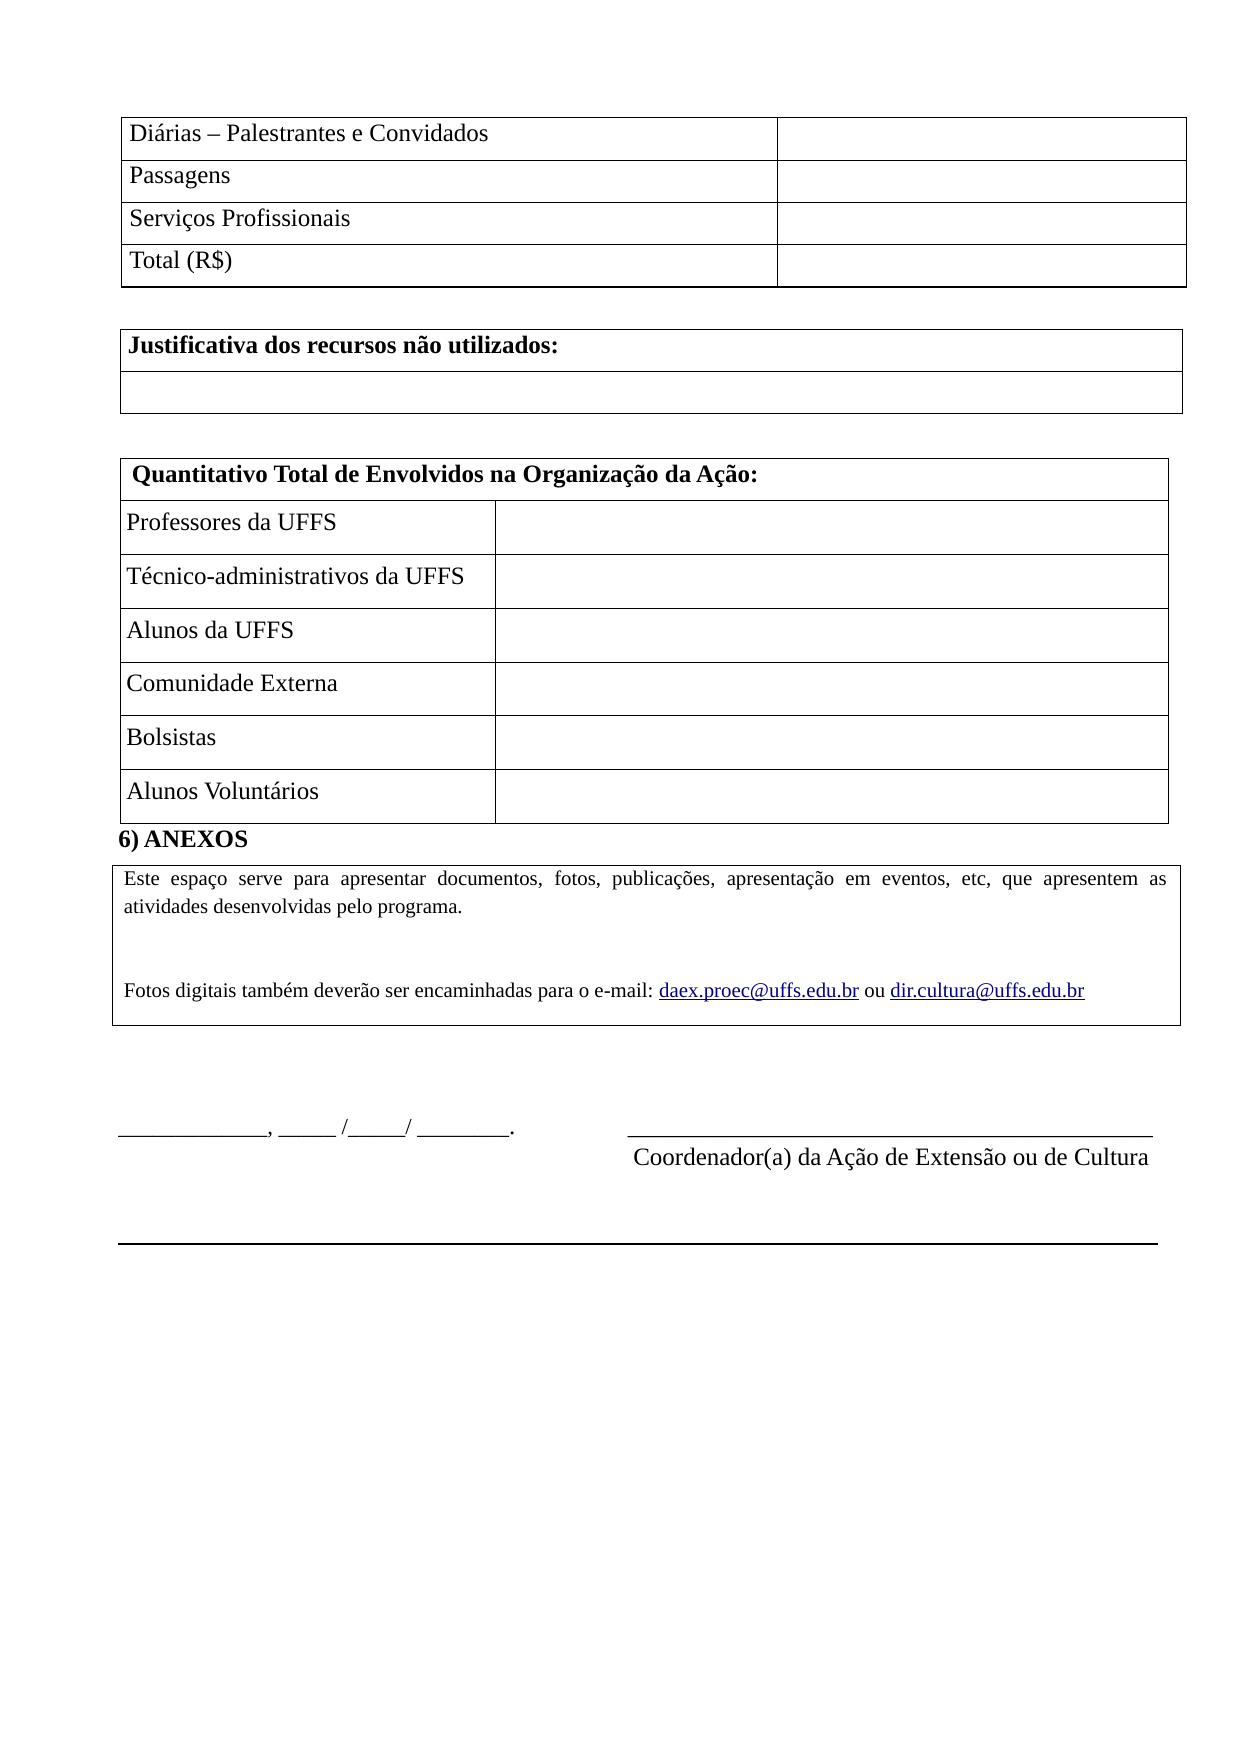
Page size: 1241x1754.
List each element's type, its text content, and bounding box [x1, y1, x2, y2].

table_cell Passagens [122, 161, 777, 202]
table_cell Alunos Voluntários [121, 770, 495, 823]
table_cell [778, 161, 1186, 202]
table_cell Técnico-administrativos da UFFS [121, 555, 495, 608]
text 6) ANEXOS [118, 824, 1158, 853]
table_cell [496, 555, 1168, 608]
table_cell Total (R$) [122, 245, 777, 286]
table_cell [496, 716, 1168, 769]
text _____________, _____ /_____/ ________. __________________________________________ [118, 1109, 1158, 1141]
table_cell [496, 501, 1168, 554]
table_header Quantitativo Total de Envolvidos na Organização da Ação: [121, 459, 1168, 500]
table_cell Bolsistas [121, 716, 495, 769]
table_cell Alunos da UFFS [121, 609, 495, 662]
table_cell [496, 609, 1168, 662]
table_cell [496, 663, 1168, 715]
table_header Este espaço serve para apresentar documentos, fotos, publicações, apresentação em eventos, etc, que apresentem as atividades desenvolvidas pelo programa. Fotos digitais também deverão ser encaminhadas para o e-mail: daex.proec@uffs.edu.br ou dir.cultura@uffs.edu.br [113, 866, 1180, 1025]
table_cell [121, 372, 1182, 413]
text Coordenador(a) da Ação de Extensão ou de Cultura [118, 1141, 1158, 1172]
table_cell [778, 203, 1186, 244]
table_cell Comunidade Externa [121, 663, 495, 715]
table_cell Diárias – Palestrantes e Convidados [122, 118, 777, 159]
table_header Justificativa dos recursos não utilizados: [121, 330, 1182, 371]
table_cell [778, 245, 1186, 286]
table_cell Serviços Profissionais [122, 203, 777, 244]
table_cell Professores da UFFS [121, 501, 495, 554]
table_cell [496, 770, 1168, 823]
table_cell [778, 118, 1186, 159]
